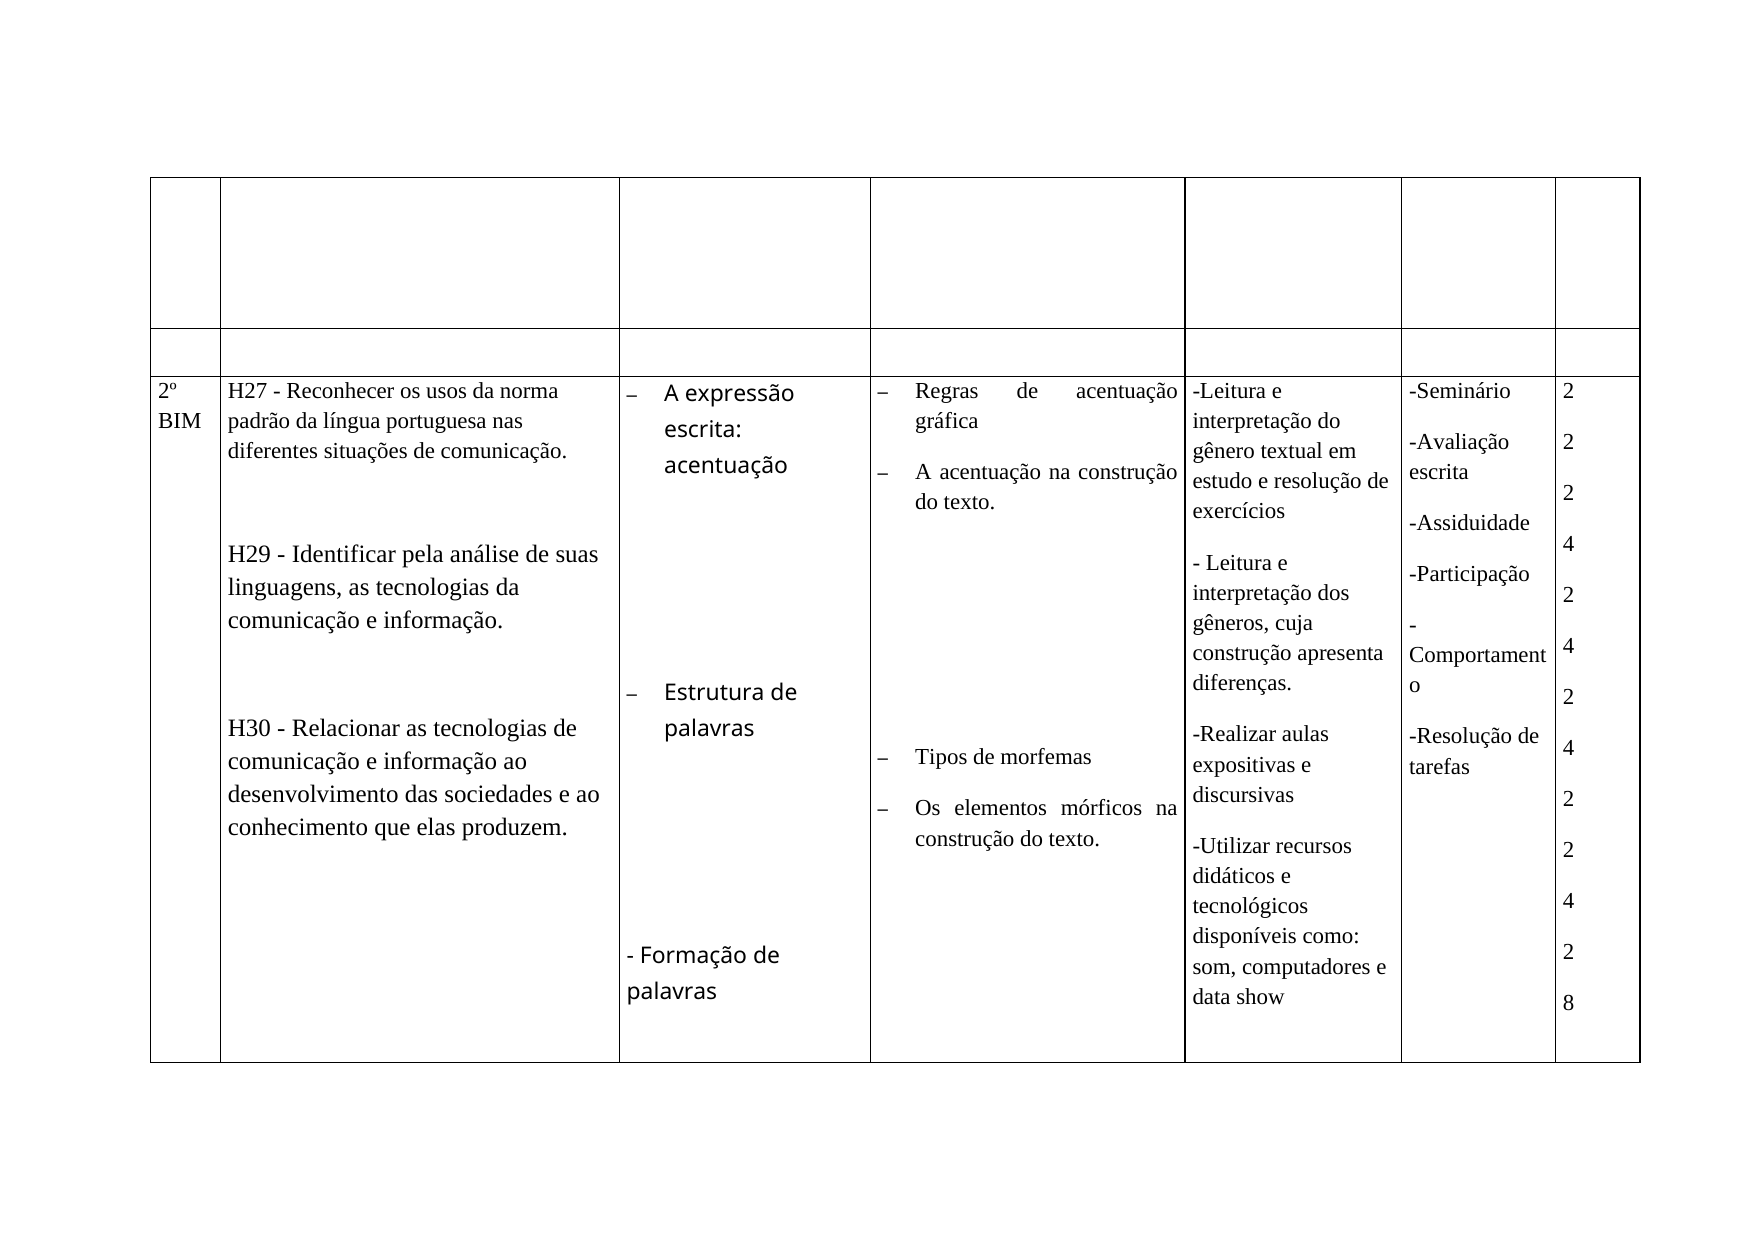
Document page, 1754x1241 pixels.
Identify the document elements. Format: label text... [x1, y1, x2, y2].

table_cell [1556, 178, 1639, 327]
table_cell H27 - Reconhecer os usos da norma padrão da língua portuguesa nas diferentes situações de comunicação. H29 - Identificar pela análise de suas linguagens, as tecnologias da comunicação e informação. H30 - Relacionar as tecnologias de comunicação e informação ao desenvolvimento das sociedades e ao conhecimento que elas produzem. [221, 377, 619, 1062]
table_cell [1402, 178, 1555, 327]
table_cell [1186, 178, 1401, 327]
table_cell -Seminário -Avaliação escrita -Assiduidade -Participação -Comportamento -Resolução de tarefas [1402, 377, 1555, 1062]
table_cell [1186, 329, 1401, 376]
table_cell [1402, 329, 1555, 376]
table_cell [151, 329, 220, 376]
table_cell [221, 178, 619, 327]
table_cell [620, 178, 870, 327]
table_cell -Leitura e interpretação do gênero textual em estudo e resolução de exercícios - Leitura e interpretação dos gêneros, cuja construção apresenta diferenças. -Realizar aulas expositivas e discursivas -Utilizar recursos didáticos e tecnológicos disponíveis como: som, computadores e data show [1186, 377, 1401, 1062]
table_cell [871, 329, 1184, 376]
table_cell A expressão escrita: acentuação Estrutura de palavras - Formação de palavras [620, 377, 870, 1062]
table_cell [871, 178, 1184, 327]
table_cell 2º BIM [151, 377, 220, 1062]
table_cell 2 2 2 4 2 4 2 4 2 2 4 2 8 [1556, 377, 1639, 1062]
table_cell [1556, 329, 1639, 376]
table_cell [620, 329, 870, 376]
table_cell Regras de acentuação gráfica A acentuação na construção do texto. Tipos de morfemas Os elementos mórficos na construção do texto. Processo de formação de palavras empréstimos e gírias - Processo de formação de palavras na construção do texto [871, 377, 1184, 1062]
table_cell [151, 178, 220, 327]
table_cell [221, 329, 619, 376]
